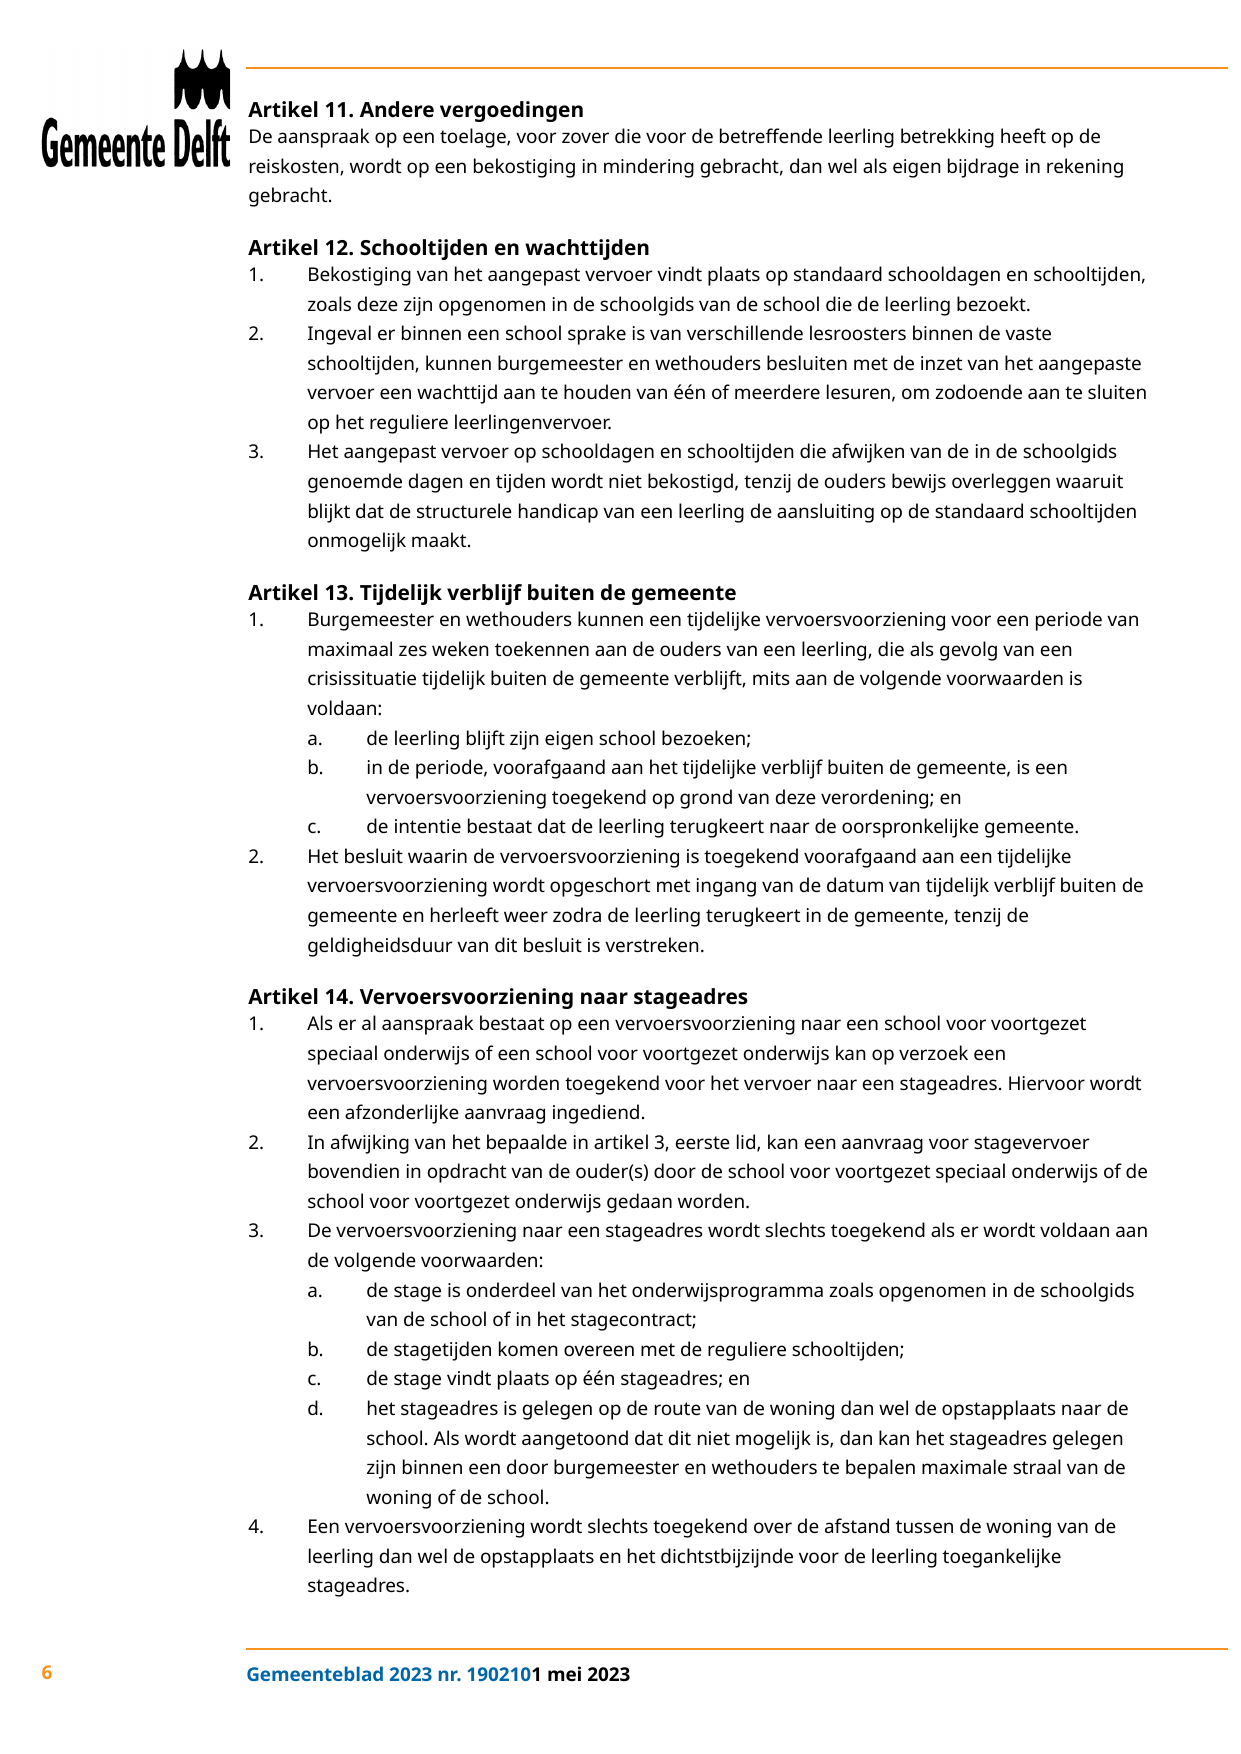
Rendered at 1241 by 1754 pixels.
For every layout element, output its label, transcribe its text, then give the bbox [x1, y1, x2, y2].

list De vervoersvoorziening naar een stageadres wordt slechts toegekend als er wordt voldaan aan de volgende voorwaarden: [248, 1218, 1152, 1273]
list Burgemeester en wethouders kunnen een tijdelijke vervoersvoorziening voor een periode van maximaal zes weken toekennen aan de ouders van een leerling, die als gevolg van een crisissituatie tijdelijk buiten de gemeente verblijft, mits aan de volgende voorwaarden is voldaan: [248, 606, 1152, 721]
text Artikel 13. Tijdelijk verblijf buiten de gemeente [248, 578, 1152, 606]
list Ingeval er binnen een school sprake is van verschillende lesroosters binnen de vaste schooltijden, kunnen burgemeester en wethouders besluiten met de inzet van het aangepaste vervoer een wachttijd aan te houden van één of meerdere lesuren, om zodoende aan te sluiten op het reguliere leerlingenvervoer. [248, 320, 1152, 435]
list Als er al aanspraak bestaat op een vervoersvoorziening naar een school voor voortgezet speciaal onderwijs of een school voor voortgezet onderwijs kan op verzoek een vervoersvoorziening worden toegekend voor het vervoer naar een stageadres. Hiervoor wordt een afzonderlijke aanvraag ingediend. [248, 1011, 1152, 1125]
list Bekostiging van het aangepast vervoer vindt plaats op standaard schooldagen en schooltijden, zoals deze zijn opgenomen in de schoolgids van de school die de leerling bezoekt. [248, 261, 1152, 317]
list in de periode, voorafgaand aan het tijdelijke verblijf buiten de gemeente, is een vervoersvoorziening toegekend op grond van deze verordening; en [307, 754, 1152, 809]
list Een vervoersvoorziening wordt slechts toegekend over de afstand tussen de woning van de leerling dan wel de opstapplaats en het dichtstbijzijnde voor de leerling toegankelijke stageadres. [248, 1513, 1152, 1598]
list In afwijking van het bepaalde in artikel 3, eerste lid, kan een aanvraag voor stagevervoer bovendien in opdracht van de ouder(s) door de school voor voortgezet speciaal onderwijs of de school voor voortgezet onderwijs gedaan worden. [248, 1129, 1152, 1214]
list de stagetijden komen overeen met de reguliere schooltijden; [307, 1336, 1152, 1362]
list de stage vindt plaats op één stageadres; en [307, 1366, 1152, 1391]
list de stage is onderdeel van het onderwijsprogramma zoals opgenomen in de schoolgids van de school of in het stagecontract; [307, 1277, 1152, 1332]
picture [41, 47, 231, 172]
list de leerling blijft zijn eigen school bezoeken; [307, 725, 1152, 750]
text Artikel 12. Schooltijden en wachttijden [248, 233, 1152, 261]
list Het besluit waarin de vervoersvoorziening is toegekend voorafgaand aan een tijdelijke vervoersvoorziening wordt opgeschort met ingang van de datum van tijdelijk verblijf buiten de gemeente en herleeft weer zodra de leerling terugkeert in de gemeente, tenzij de geldigheidsduur van dit besluit is verstreken. [248, 843, 1152, 957]
text De aanspraak op een toelage, voor zover die voor de betreffende leerling betrekking heeft op de reiskosten, wordt op een bekostiging in mindering gebracht, dan wel als eigen bijdrage in rekening gebracht. [248, 123, 1152, 208]
text Artikel 11. Andere vergoedingen [248, 95, 1152, 123]
list de intentie bestaat dat de leerling terugkeert naar de oorspronkelijke gemeente. [307, 813, 1152, 839]
list het stageadres is gelegen op de route van de woning dan wel de opstapplaats naar de school. Als wordt aangetoond dat dit niet mogelijk is, dan kan het stageadres gelegen zijn binnen een door burgemeester en wethouders te bepalen maximale straal van de woning of de school. [307, 1395, 1152, 1510]
list Het aangepast vervoer op schooldagen en schooltijden die afwijken van de in de schoolgids genoemde dagen en tijden wordt niet bekostigd, tenzij de ouders bewijs overleggen waaruit blijkt dat de structurele handicap van een leerling de aansluiting op de standaard schooltijden onmogelijk maakt. [248, 439, 1152, 553]
text Artikel 14. Vervoersvoorziening naar stageadres [248, 982, 1152, 1011]
